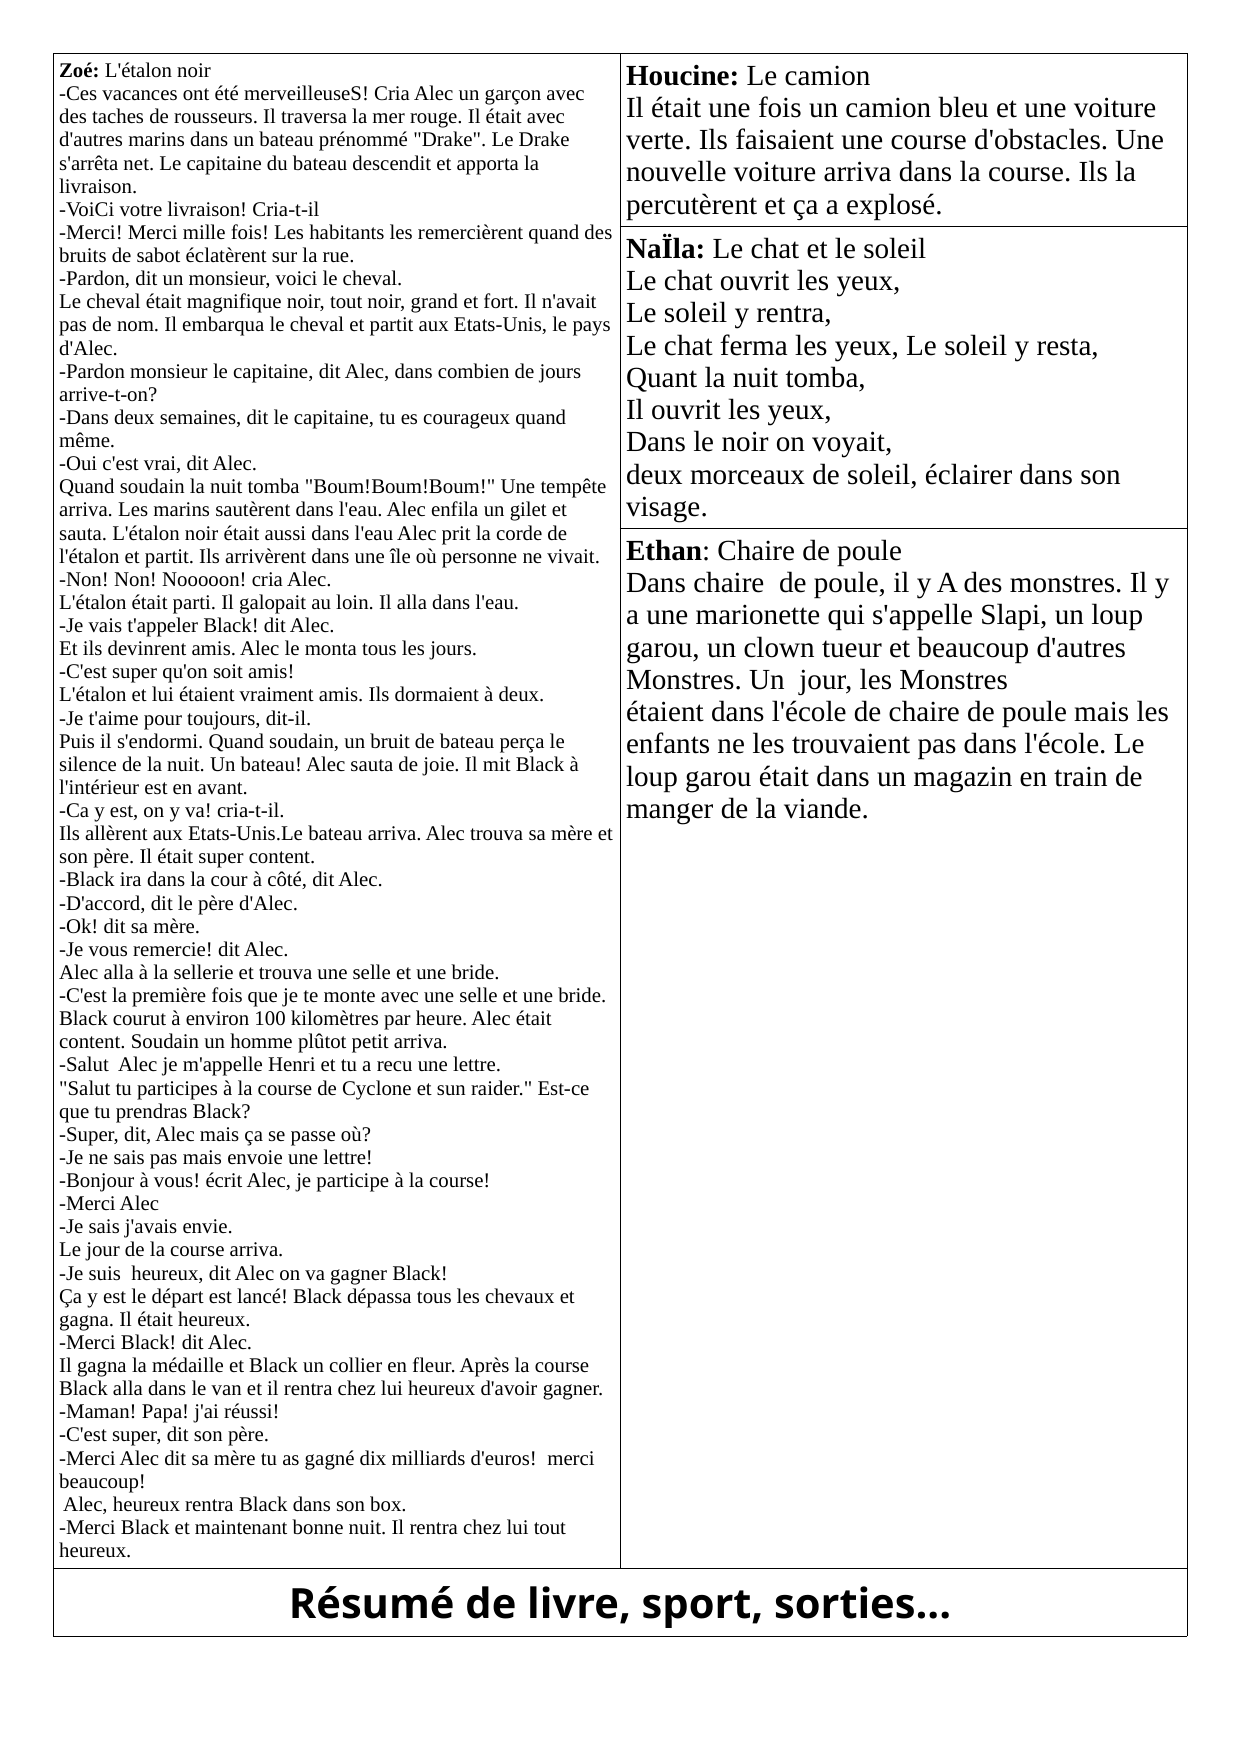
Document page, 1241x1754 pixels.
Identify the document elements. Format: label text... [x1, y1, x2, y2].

table_cell Houcine: Le camion Il était une fois un camion bleu et une voiture verte. Ils faisaient une course d'obstacles. Une nouvelle voiture arriva dans la course. Ils la percutèrent et ça a explosé. [621, 54, 1187, 226]
table_header Résumé de livre, sport, sorties... [54, 1569, 1187, 1636]
table_cell Ethan: Chaire de poule Dans chaire de poule, il y A des monstres. Il y a une marionette qui s'appelle Slapi, un loup garou, un clown tueur et beaucoup d'autres Monstres. Un jour, les Monstres étaient dans l'école de chaire de poule mais les enfants ne les trouvaient pas dans l'école. Le loup garou était dans un magazin en train de manger de la viande. [621, 529, 1187, 1568]
table_cell Zoé: L'étalon noir -Ces vacances ont été merveilleuseS! Cria Alec un garçon avec des taches de rousseurs. Il traversa la mer rouge. Il était avec d'autres marins dans un bateau prénommé "Drake". Le Drake s'arrêta net. Le capitaine du bateau descendit et apporta la livraison. -VoiCi votre livraison! Cria-t-il -Merci! Merci mille fois! Les habitants les remercièrent quand des bruits de sabot éclatèrent sur la rue. -Pardon, dit un monsieur, voici le cheval. Le cheval était magnifique noir, tout noir, grand et fort. Il n'avait pas de nom. Il embarqua le cheval et partit aux Etats-Unis, le pays d'Alec. -Pardon monsieur le capitaine, dit Alec, dans combien de jours arrive-t-on? -Dans deux semaines, dit le capitaine, tu es courageux quand même. -Oui c'est vrai, dit Alec. Quand soudain la nuit tomba "Boum!Boum!Boum!" Une tempête arriva. Les marins sautèrent dans l'eau. Alec enfila un gilet et sauta. L'étalon noir était aussi dans l'eau Alec prit la corde de l'étalon et partit. Ils arrivèrent dans une île où personne ne vivait. -Non! Non! Nooooon! cria Alec. L'étalon était parti. Il galopait au loin. Il alla dans l'eau. -Je vais t'appeler Black! dit Alec. Et ils devinrent amis. Alec le monta tous les jours. -C'est super qu'on soit amis! L'étalon et lui étaient vraiment amis. Ils dormaient à deux. -Je t'aime pour toujours, dit-il. Puis il s'endormi. Quand soudain, un bruit de bateau perça le silence de la nuit. Un bateau! Alec sauta de joie. Il mit Black à l'intérieur est en avant. -Ca y est, on y va! cria-t-il. Ils allèrent aux Etats-Unis.Le bateau arriva. Alec trouva sa mère et son père. Il était super content. -Black ira dans la cour à côté, dit Alec. -D'accord, dit le père d'Alec. -Ok! dit sa mère. -Je vous remercie! dit Alec. Alec alla à la sellerie et trouva une selle et une bride. -C'est la première fois que je te monte avec une selle et une bride. Black courut à environ 100 kilomètres par heure. Alec était content. Soudain un homme plûtot petit arriva. -Salut Alec je m'appelle Henri et tu a recu une lettre. "Salut tu participes à la course de Cyclone et sun raider." Est-ce que tu prendras Black? -Super, dit, Alec mais ça se passe où? -Je ne sais pas mais envoie une lettre! -Bonjour à vous! écrit Alec, je participe à la course! -Merci Alec -Je sais j'avais envie. Le jour de la course arriva. -Je suis heureux, dit Alec on va gagner Black! Ça y est le départ est lancé! Black dépassa tous les chevaux et gagna. Il était heureux. -Merci Black! dit Alec. Il gagna la médaille et Black un collier en fleur. Après la course Black alla dans le van et il rentra chez lui heureux d'avoir gagner. -Maman! Papa! j'ai réussi! -C'est super, dit son père. -Merci Alec dit sa mère tu as gagné dix milliards d'euros! merci beaucoup! Alec, heureux rentra Black dans son box. -Merci Black et maintenant bonne nuit. Il rentra chez lui tout heureux. [54, 54, 620, 1568]
table_cell NaÏla: Le chat et le soleil Le chat ouvrit les yeux, Le soleil y rentra, Le chat ferma les yeux, Le soleil y resta, Quant la nuit tomba, Il ouvrit les yeux, Dans le noir on voyait, deux morceaux de soleil, éclairer dans son visage. [621, 227, 1187, 528]
